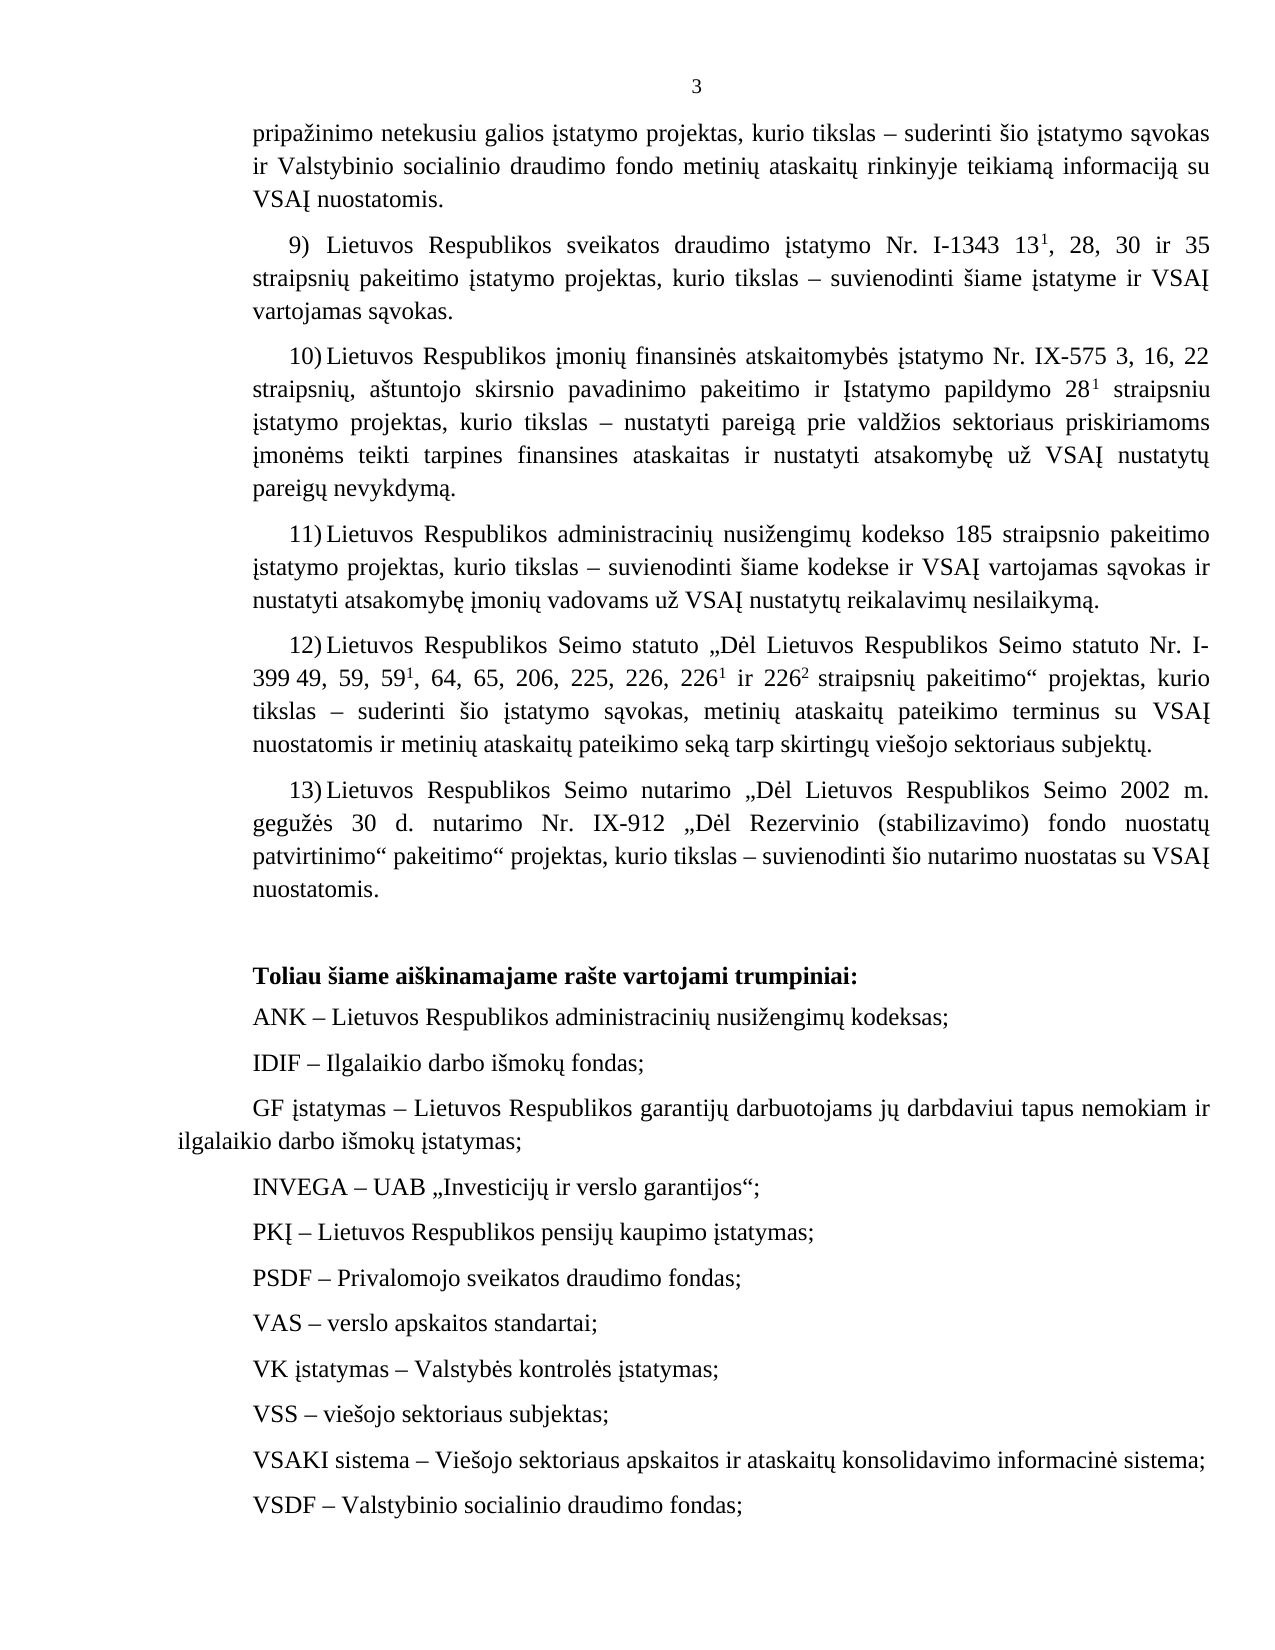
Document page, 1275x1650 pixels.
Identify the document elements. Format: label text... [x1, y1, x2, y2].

text VSDF – Valstybinio socialinio draudimo fondas; [177, 1490, 1211, 1519]
text VSAKI sistema – Viešojo sektoriaus apskaitos ir ataskaitų konsolidavimo informacinė sistema; [177, 1445, 1211, 1473]
text Toliau šiame aiškinamajame rašte vartojami trumpiniai: [177, 961, 1211, 989]
list Lietuvos Respublikos Seimo nutarimo „Dėl Lietuvos Respublikos Seimo 2002 m. gegužės 30 d. nutarimo Nr. IX-912 „Dėl Rezervinio (stabilizavimo) fondo nuostatų patvirtinimo“ pakeitimo“ projektas, kurio tikslas – suvienodinti šio nutarimo nuostatas su VSAĮ nuostatomis. [215, 775, 1211, 903]
list Lietuvos Respublikos administracinių nusižengimų kodekso 185 straipsnio pakeitimo įstatymo projektas, kurio tikslas – suvienodinti šiame kodekse ir VSAĮ vartojamas sąvokas ir nustatyti atsakomybę įmonių vadovams už VSAĮ nustatytų reikalavimų nesilaikymą. [215, 519, 1211, 614]
list Lietuvos Respublikos Seimo statuto „Dėl Lietuvos Respublikos Seimo statuto Nr. I-399 49, 59, 591, 64, 65, 206, 225, 226, 2261 ir 2262 straipsnių pakeitimo“ projektas, kurio tikslas – suderinti šio įstatymo sąvokas, metinių ataskaitų pateikimo terminus su VSAĮ nuostatomis ir metinių ataskaitų pateikimo seką tarp skirtingų viešojo sektoriaus subjektų. [215, 630, 1211, 758]
text GF įstatymas – Lietuvos Respublikos garantijų darbuotojams jų darbdaviui tapus nemokiam ir ilgalaikio darbo išmokų įstatymas; [177, 1093, 1211, 1155]
list Lietuvos Respublikos įmonių finansinės atskaitomybės įstatymo Nr. IX-575 3, 16, 22 straipsnių, aštuntojo skirsnio pavadinimo pakeitimo ir Įstatymo papildymo 281 straipsniu įstatymo projektas, kurio tikslas – nustatyti pareigą prie valdžios sektoriaus priskiriamoms įmonėms teikti tarpines finansines ataskaitas ir nustatyti atsakomybę už VSAĮ nustatytų pareigų nevykdymą. [215, 341, 1211, 502]
text PKĮ – Lietuvos Respublikos pensijų kaupimo įstatymas; [177, 1217, 1211, 1246]
text VAS – verslo apskaitos standartai; [177, 1308, 1211, 1337]
text ANK – Lietuvos Respublikos administracinių nusižengimų kodeksas; [177, 1002, 1211, 1031]
text VK įstatymas – Valstybės kontrolės įstatymas; [177, 1354, 1211, 1382]
text INVEGA – UAB „Investicijų ir verslo garantijos“; [177, 1172, 1211, 1200]
list pripažinimo netekusiu galios įstatymo projektas, kurio tikslas – suderinti šio įstatymo sąvokas ir Valstybinio socialinio draudimo fondo metinių ataskaitų rinkinyje teikiamą informaciją su VSAĮ nuostatomis. [215, 118, 1211, 213]
list Lietuvos Respublikos sveikatos draudimo įstatymo Nr. I-1343 131, 28, 30 ir 35 straipsnių pakeitimo įstatymo projektas, kurio tikslas – suvienodinti šiame įstatyme ir VSAĮ vartojamas sąvokas. [215, 230, 1211, 324]
text IDIF – Ilgalaikio darbo išmokų fondas; [177, 1048, 1211, 1076]
text VSS – viešojo sektoriaus subjektas; [177, 1399, 1211, 1428]
text PSDF – Privalomojo sveikatos draudimo fondas; [177, 1263, 1211, 1291]
